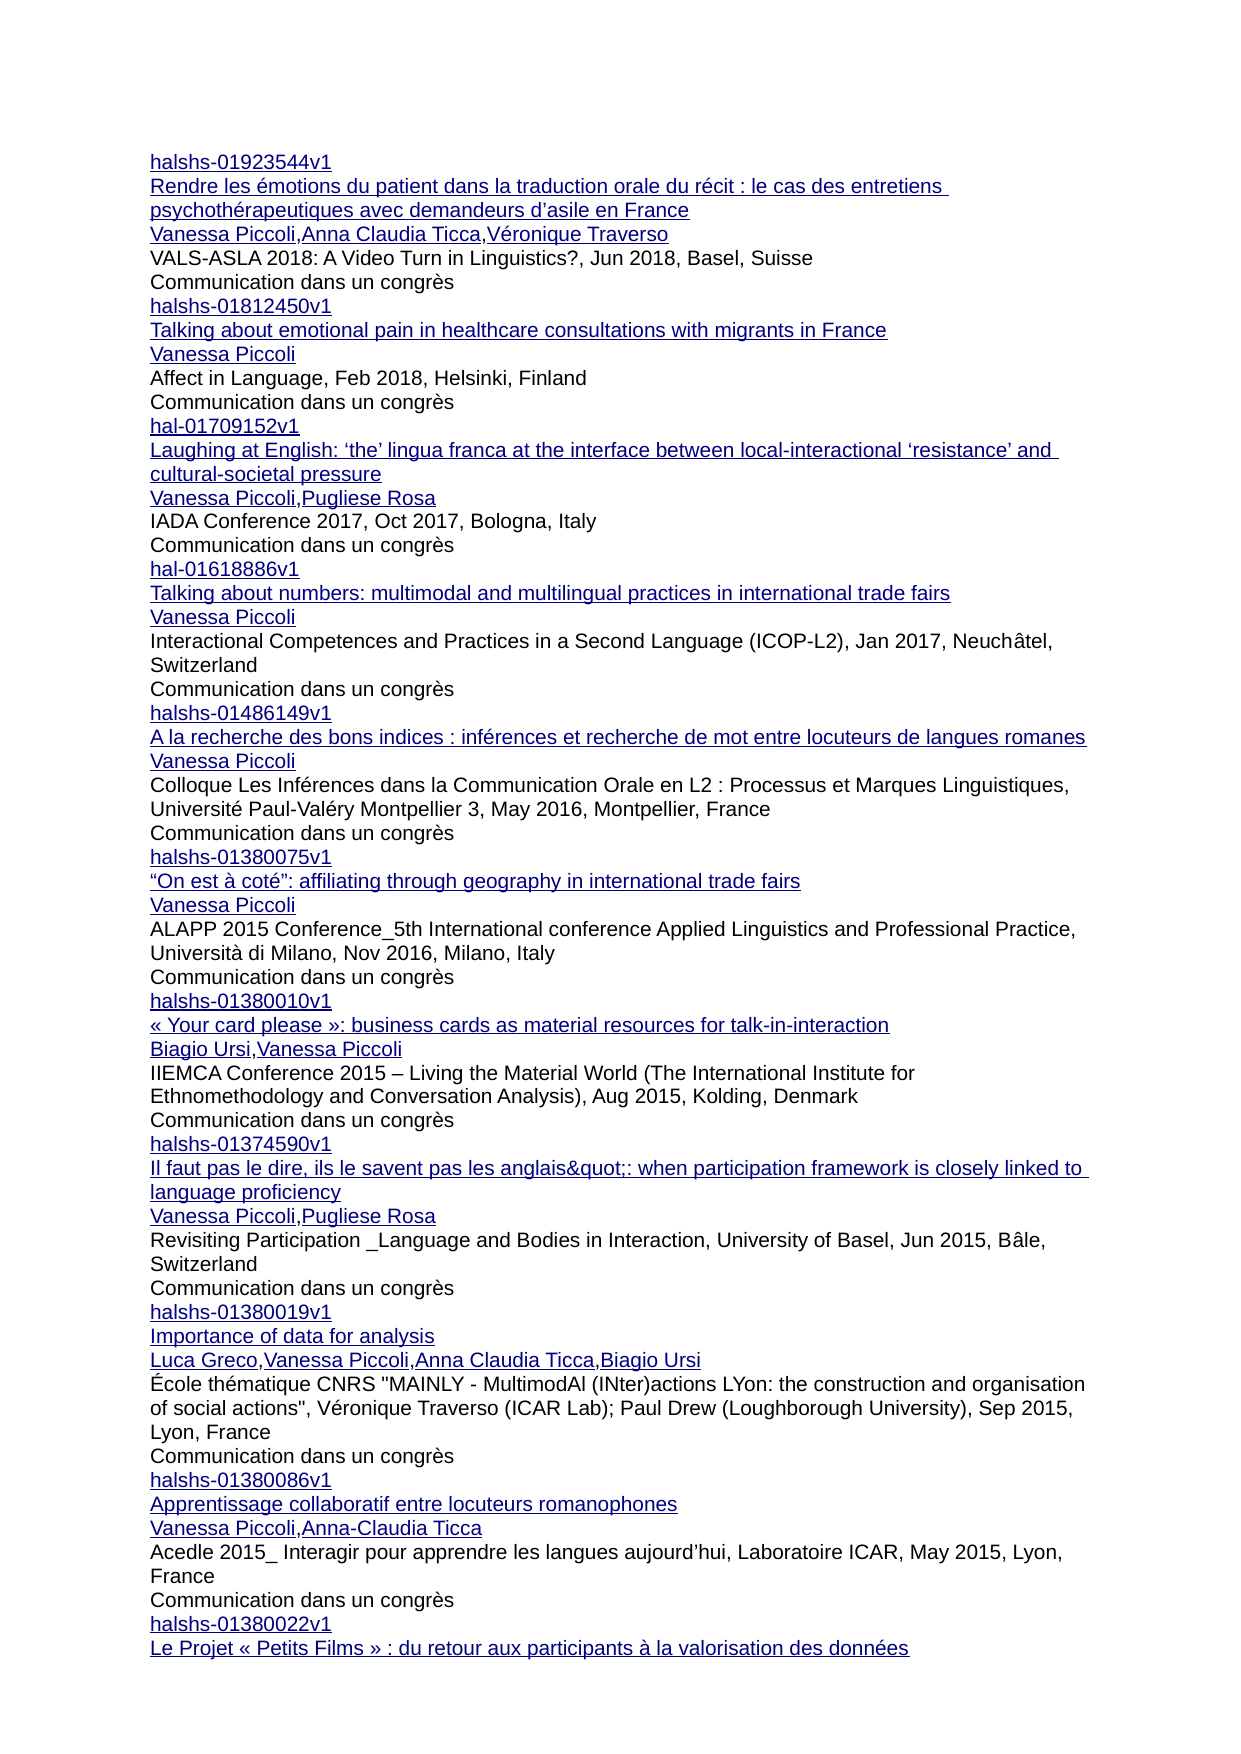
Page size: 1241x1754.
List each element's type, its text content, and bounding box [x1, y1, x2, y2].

table_cell Talking about emotional pain in healthcare consultations with migrants in France Vanessa Piccoli Affect in Language, Feb 2018, Helsinki, Finland Communication dans un congrès hal-01709152v1 [150, 318, 1090, 437]
table_cell Il faut pas le dire, ils le savent pas les anglais&quot;: when participation framework is closely linked to language proficiency Vanessa Piccoli,Pugliese Rosa Revisiting Participation _Language and Bodies in Interaction, University of Basel, Jun 2015, Bâle, Switzerland Communication dans un congrès halshs-01380019v1 [150, 1156, 1090, 1324]
table_cell Apprentissage collaboratif entre locuteurs romanophones Vanessa Piccoli,Anna-Claudia Ticca Acedle 2015_ Interagir pour apprendre les langues aujourd’hui, Laboratoire ICAR, May 2015, Lyon, France Communication dans un congrès halshs-01380022v1 [150, 1492, 1090, 1635]
table_cell A la recherche des bons indices : inférences et recherche de mot entre locuteurs de langues romanes Vanessa Piccoli Colloque Les Inférences dans la Communication Orale en L2 : Processus et Marques Linguistiques, Université Paul-Valéry Montpellier 3, May 2016, Montpellier, France Communication dans un congrès halshs-01380075v1 [150, 725, 1090, 869]
table_cell “On est à coté”: affiliating through geography in international trade fairs Vanessa Piccoli ALAPP 2015 Conference_5th International conference Applied Linguistics and Professional Practice, Università di Milano, Nov 2016, Milano, Italy Communication dans un congrès halshs-01380010v1 [150, 869, 1090, 1012]
table_cell Talking about numbers: multimodal and multilingual practices in international trade fairs Vanessa Piccoli Interactional Competences and Practices in a Second Language (ICOP-L2), Jan 2017, Neuchâtel, Switzerland Communication dans un congrès halshs-01486149v1 [150, 581, 1090, 725]
table_cell « Your card please »: business cards as material resources for talk-in-interaction Biagio Ursi,Vanessa Piccoli IIEMCA Conference 2015 – Living the Material World (The International Institute for Ethnomethodology and Conversation Analysis), Aug 2015, Kolding, Denmark Communication dans un congrès halshs-01374590v1 [150, 1013, 1090, 1156]
table_cell Le Projet « Petits Films » : du retour aux participants à la valorisation des données [150, 1635, 1090, 1659]
table_cell Laughing at English: ‘the’ lingua franca at the interface between local-interactional ‘resistance’ and cultural-societal pressure Vanessa Piccoli,Pugliese Rosa IADA Conference 2017, Oct 2017, Bologna, Italy Communication dans un congrès hal-01618886v1 [150, 438, 1090, 581]
table_cell Importance of data for analysis Luca Greco,Vanessa Piccoli,Anna Claudia Ticca,Biagio Ursi École thématique CNRS "MAINLY - MultimodAl (INter)actions LYon: the construction and organisation of social actions", Véronique Traverso (ICAR Lab); Paul Drew (Loughborough University), Sep 2015, Lyon, France Communication dans un congrès halshs-01380086v1 [150, 1324, 1090, 1492]
table_cell Rendre les émotions du patient dans la traduction orale du récit : le cas des entretiens psychothérapeutiques avec demandeurs d’asile en France Vanessa Piccoli,Anna Claudia Ticca,Véronique Traverso VALS-ASLA 2018: A Video Turn in Linguistics?, Jun 2018, Basel, Suisse Communication dans un congrès halshs-01812450v1 [150, 174, 1090, 318]
table_cell halshs-01923544v1 [150, 150, 1090, 174]
